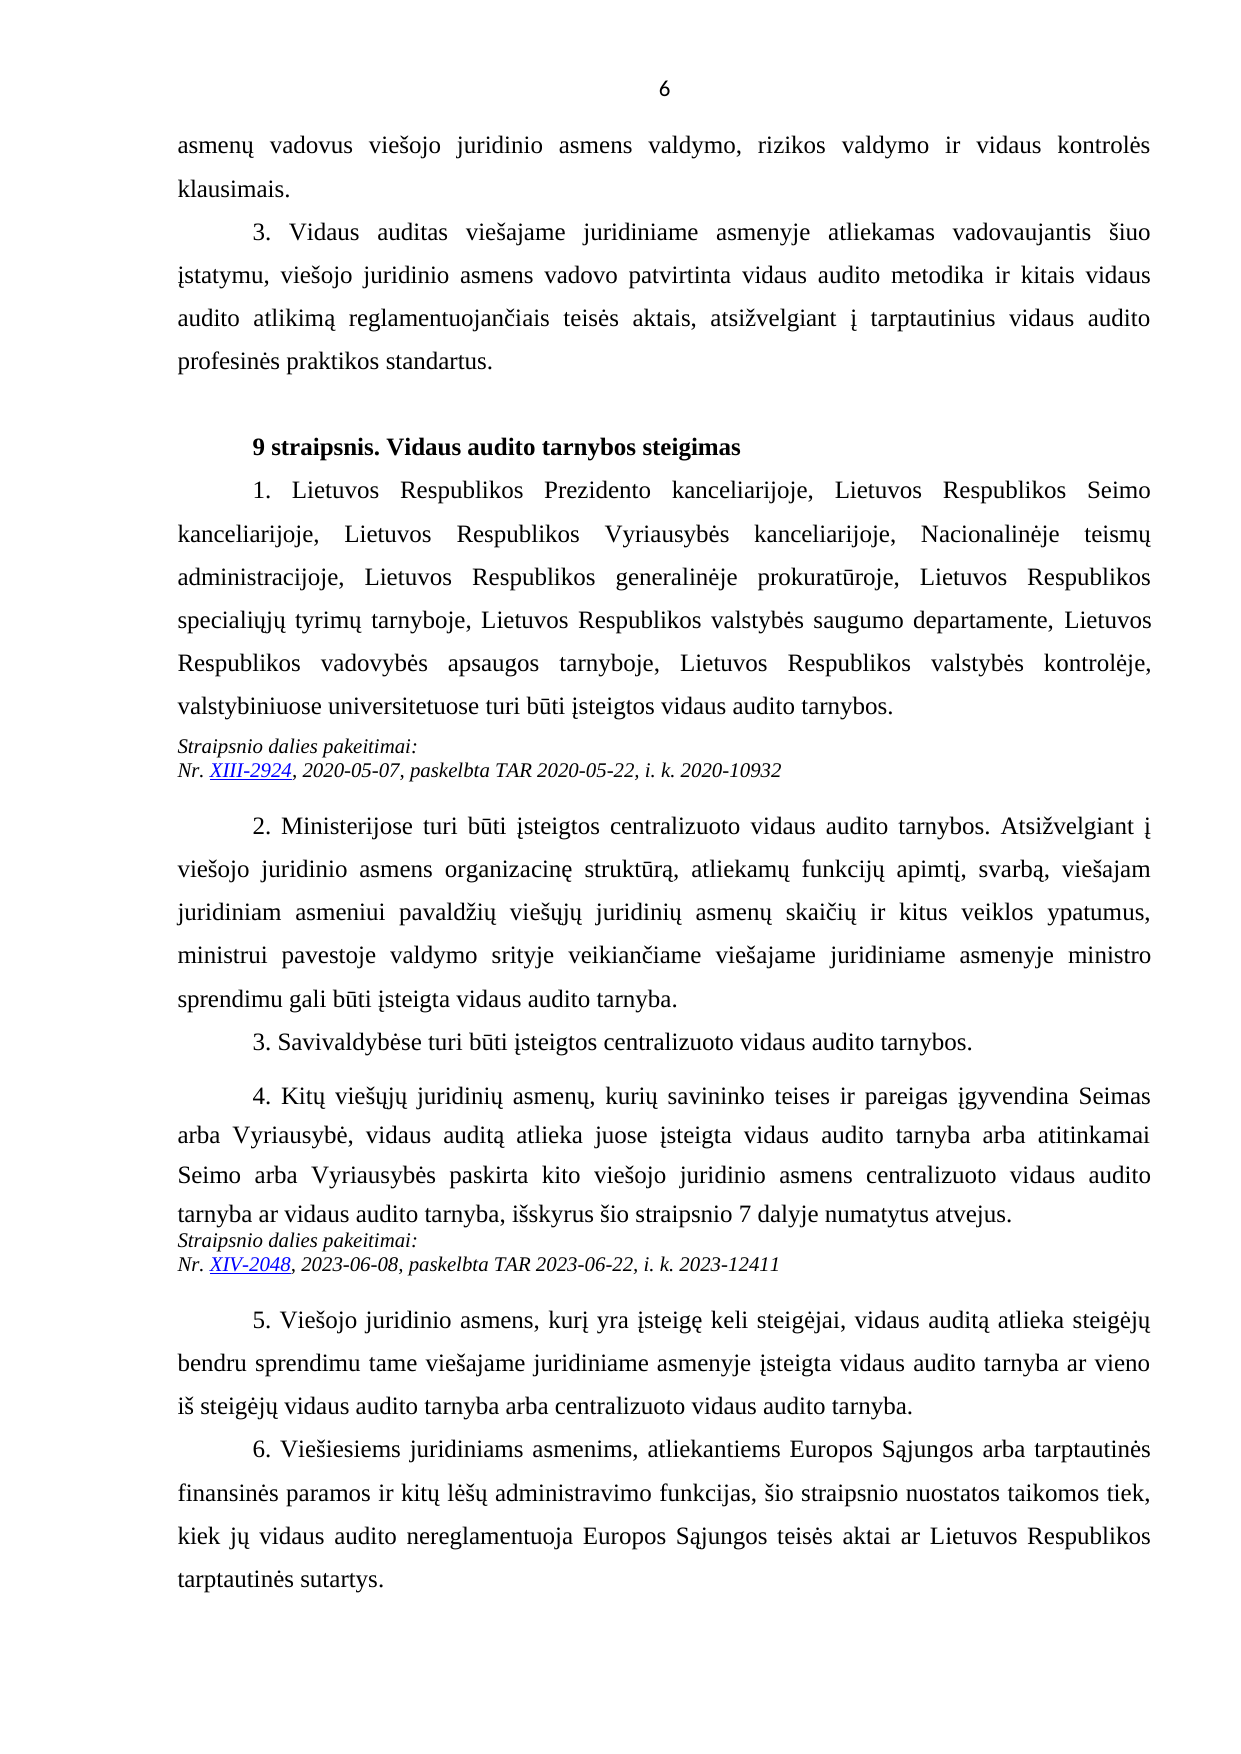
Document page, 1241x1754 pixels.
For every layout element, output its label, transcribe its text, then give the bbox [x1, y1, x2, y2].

text Straipsnio dalies pakeitimai: [177, 734, 1152, 758]
text 5. Viešojo juridinio asmens, kurį yra įsteigę keli steigėjai, vidaus auditą atlieka steigėjų bendru sprendimu tame viešajame juridiniame asmenyje įsteigta vidaus audito tarnyba ar vieno iš steigėjų vidaus audito tarnyba arba centralizuoto vidaus audito tarnyba. [177, 1305, 1152, 1420]
text Nr. XIV-2048, 2023-06-08, paskelbta TAR 2023-06-22, i. k. 2023-12411 [177, 1252, 1152, 1276]
text asmenų vadovus viešojo juridinio asmens valdymo, rizikos valdymo ir vidaus kontrolės klausimais. [177, 131, 1152, 202]
text 3. Savivaldybėse turi būti įsteigtos centralizuoto vidaus audito tarnybos. [177, 1027, 1152, 1056]
text Nr. XIII-2924, 2020-05-07, paskelbta TAR 2020-05-22, i. k. 2020-10932 [177, 758, 1152, 782]
text 6. Viešiesiems juridiniams asmenims, atliekantiems Europos Sąjungos arba tarptautinės finansinės paramos ir kitų lėšų administravimo funkcijas, šio straipsnio nuostatos taikomos tiek, kiek jų vidaus audito nereglamentuoja Europos Sąjungos teisės aktai ar Lietuvos Respublikos tarptautinės sutartys. [177, 1434, 1152, 1593]
text 4. Kitų viešųjų juridinių asmenų, kurių savininko teises ir pareigas įgyvendina Seimas arba Vyriausybė, vidaus auditą atlieka juose įsteigta vidaus audito tarnyba arba atitinkamai Seimo arba Vyriausybės paskirta kito viešojo juridinio asmens centralizuoto vidaus audito tarnyba ar vidaus audito tarnyba, išskyrus šio straipsnio 7 dalyje numatytus atvejus. [177, 1070, 1152, 1228]
text Straipsnio dalies pakeitimai: [177, 1228, 1152, 1252]
text 1. Lietuvos Respublikos Prezidento kanceliarijoje, Lietuvos Respublikos Seimo kanceliarijoje, Lietuvos Respublikos Vyriausybės kanceliarijoje, Nacionalinėje teismų administracijoje, Lietuvos Respublikos generalinėje prokuratūroje, Lietuvos Respublikos specialiųjų tyrimų tarnyboje, Lietuvos Respublikos valstybės saugumo departamente, Lietuvos Respublikos vadovybės apsaugos tarnyboje, Lietuvos Respublikos valstybės kontrolėje, valstybiniuose universitetuose turi būti įsteigtos vidaus audito tarnybos. [177, 476, 1152, 720]
text 2. Ministerijose turi būti įsteigtos centralizuoto vidaus audito tarnybos. Atsižvelgiant į viešojo juridinio asmens organizacinę struktūrą, atliekamų funkcijų apimtį, svarbą, viešajam juridiniam asmeniui pavaldžių viešųjų juridinių asmenų skaičių ir kitus veiklos ypatumus, ministrui pavestoje valdymo srityje veikiančiame viešajame juridiniame asmenyje ministro sprendimu gali būti įsteigta vidaus audito tarnyba. [177, 811, 1152, 1012]
text 3. Vidaus auditas viešajame juridiniame asmenyje atliekamas vadovaujantis šiuo įstatymu, viešojo juridinio asmens vadovo patvirtinta vidaus audito metodika ir kitais vidaus audito atlikimą reglamentuojančiais teisės aktais, atsižvelgiant į tarptautinius vidaus audito profesinės praktikos standartus. [177, 217, 1152, 375]
text 9 straipsnis. Vidaus audito tarnybos steigimas [177, 432, 1152, 461]
